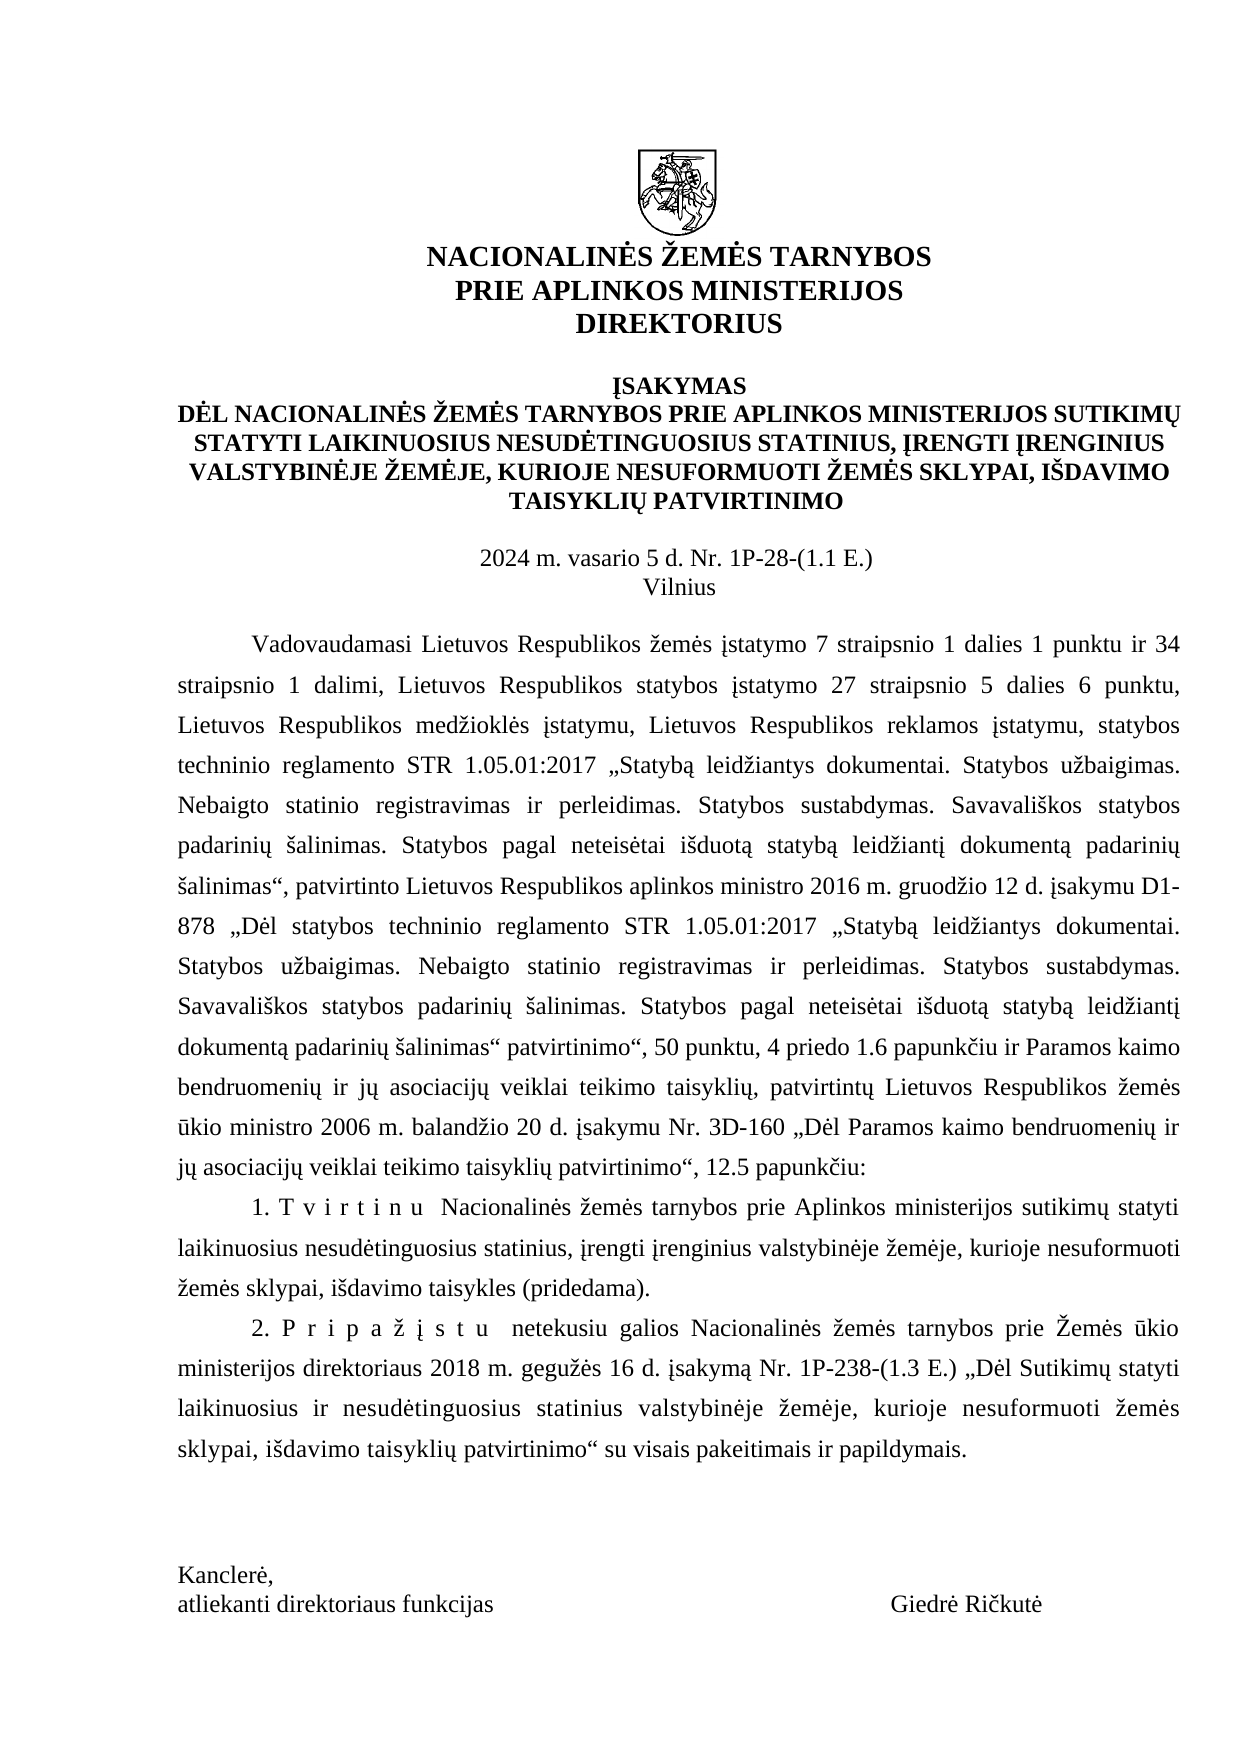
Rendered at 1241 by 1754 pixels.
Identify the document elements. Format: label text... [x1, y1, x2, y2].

text Vilnius [177, 572, 1181, 601]
text NACIONALINĖS ŽEMĖS TARNYBOS [177, 239, 1181, 273]
text PRIE APLINKOS MINISTERIJOS [177, 273, 1181, 306]
text 2. P r i p a ž į s t u netekusiu galios Nacionalinės žemės tarnybos prie Žemės ūkio ministerijos direktoriaus 2018 m. gegužės 16 d. įsakymą Nr. 1P-238-(1.3 E.) „Dėl Sutikimų statyti laikinuosius ir nesudėtinguosius statinius valstybinėje žemėje, kurioje nesuformuoti žemės sklypai, išdavimo taisyklių patvirtinimo“ su visais pakeitimais ir papildymais. [177, 1313, 1181, 1462]
text ĮSAKYMAS [177, 371, 1181, 399]
text atliekanti direktoriaus funkcijas Giedrė Ričkutė [177, 1589, 1181, 1618]
text 2024 m. vasario 5 d. Nr. 1P-28-(1.1 E.) [177, 543, 1181, 572]
text Kanclerė, [177, 1560, 1181, 1589]
text 1. T v i r t i n u Nacionalinės žemės tarnybos prie Aplinkos ministerijos sutikimų statyti laikinuosius nesudėtinguosius statinius, įrengti įrenginius valstybinėje žemėje, kurioje nesuformuoti žemės sklypai, išdavimo taisykles (pridedama). [177, 1192, 1181, 1302]
text DĖL NACIONALINĖS ŽEMĖS TARNYBOS PRIE APLINKOS MINISTERIJOS SUTIKIMŲ STATYTI LAIKINUOSIUS NESUDĖTINGUOSIUS STATINIUS, ĮRENGTI ĮRENGINIUS VALSTYBINĖJE ŽEMĖJE, KURIOJE NESUFORMUOTI ŽEMĖS SKLYPAI, IŠDAVIMO TAISYKLIŲ PATVIRTINIMO [177, 399, 1181, 514]
text Vadovaudamasi Lietuvos Respublikos žemės įstatymo 7 straipsnio 1 dalies 1 punktu ir 34 straipsnio 1 dalimi, Lietuvos Respublikos statybos įstatymo 27 straipsnio 5 dalies 6 punktu, Lietuvos Respublikos medžioklės įstatymu, Lietuvos Respublikos reklamos įstatymu, statybos techninio reglamento STR 1.05.01:2017 „Statybą leidžiantys dokumentai. Statybos užbaigimas. Nebaigto statinio registravimas ir perleidimas. Statybos sustabdymas. Savavališkos statybos padarinių šalinimas. Statybos pagal neteisėtai išduotą statybą leidžiantį dokumentą padarinių šalinimas“, patvirtinto Lietuvos Respublikos aplinkos ministro 2016 m. gruodžio 12 d. įsakymu D1-878 „Dėl statybos techninio reglamento STR 1.05.01:2017 „Statybą leidžiantys dokumentai. Statybos užbaigimas. Nebaigto statinio registravimas ir perleidimas. Statybos sustabdymas. Savavališkos statybos padarinių šalinimas. Statybos pagal neteisėtai išduotą statybą leidžiantį dokumentą padarinių šalinimas“ patvirtinimo“, 50 punktu, 4 priedo 1.6 papunkčiu ir Paramos kaimo bendruomenių ir jų asociacijų veiklai teikimo taisyklių, patvirtintų Lietuvos Respublikos žemės ūkio ministro 2006 m. balandžio 20 d. įsakymu Nr. 3D-160 „Dėl Paramos kaimo bendruomenių ir jų asociacijų veiklai teikimo taisyklių patvirtinimo“, 12.5 papunkčiu: [177, 629, 1181, 1181]
text DIREKTORIUS [177, 306, 1181, 340]
